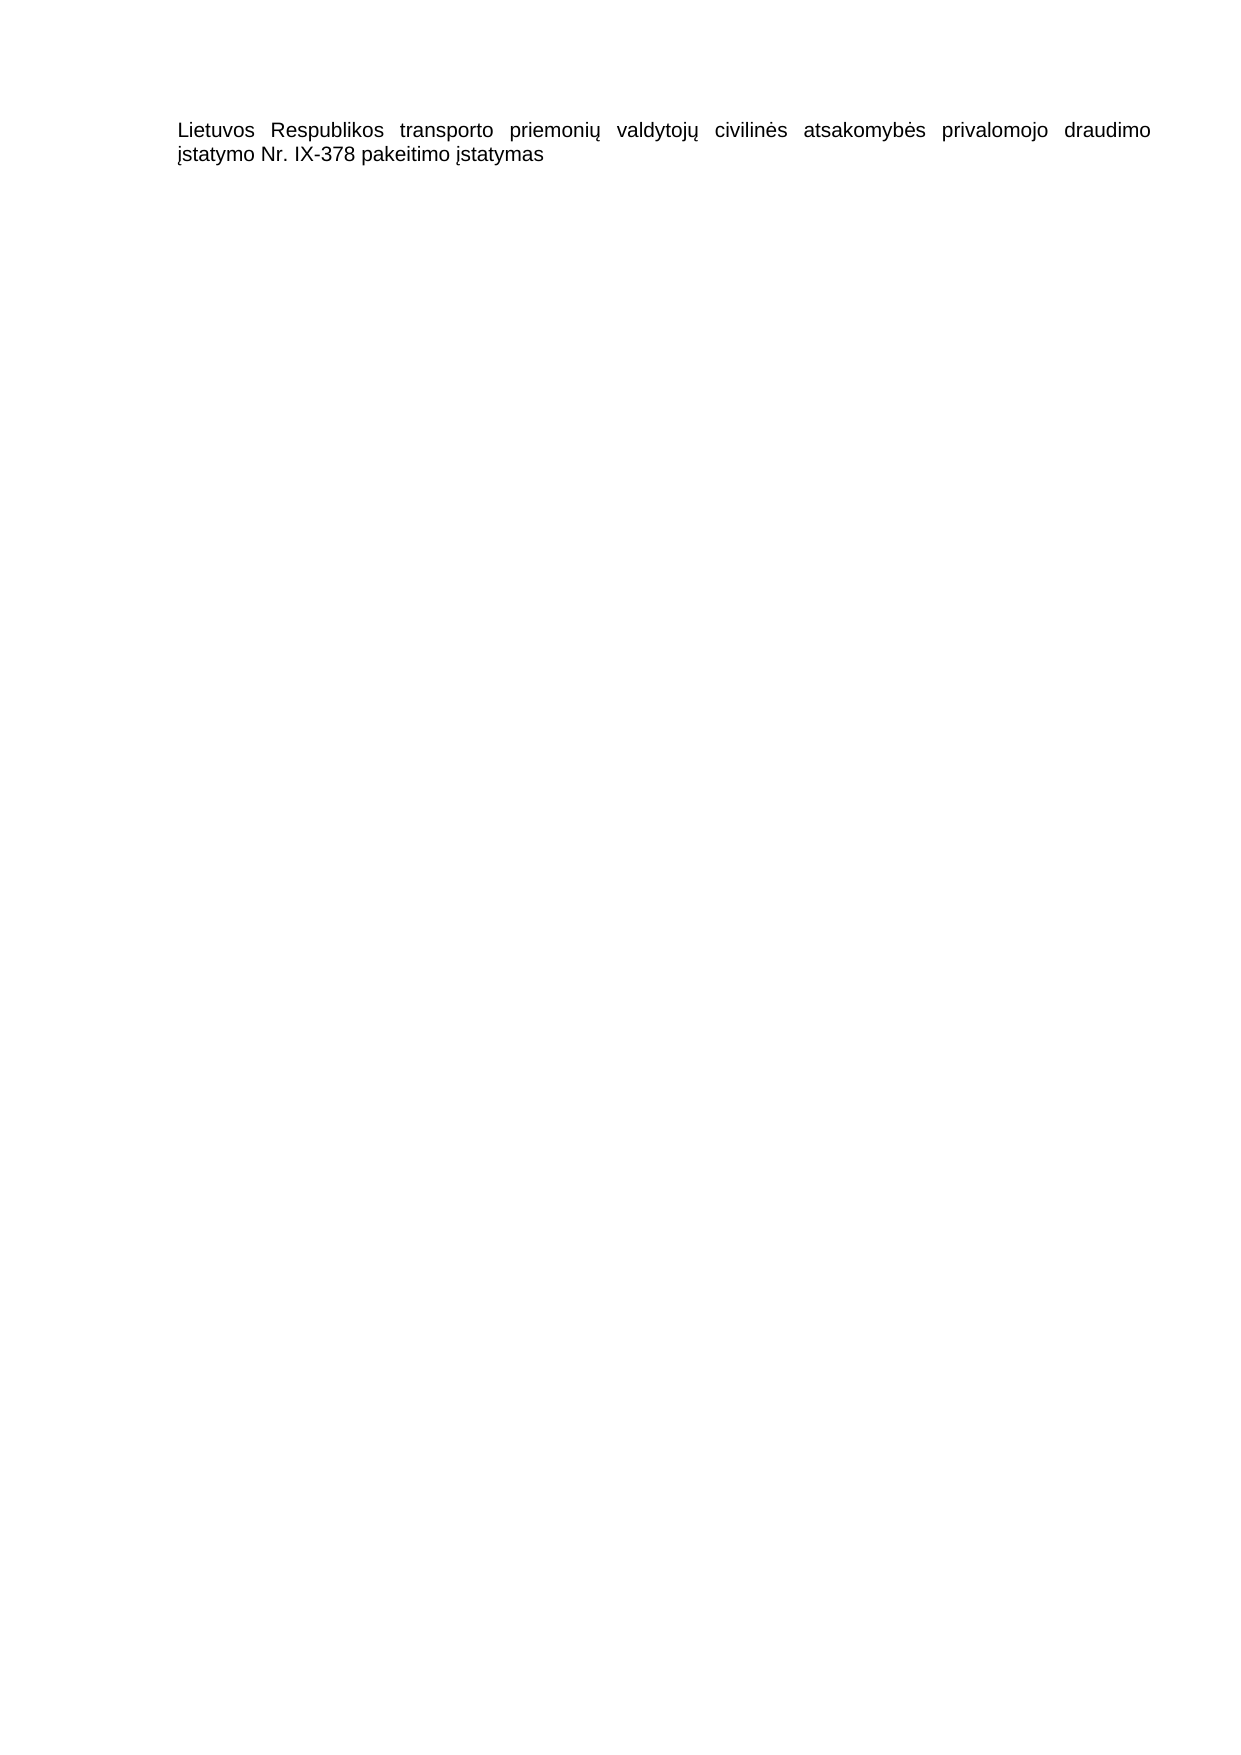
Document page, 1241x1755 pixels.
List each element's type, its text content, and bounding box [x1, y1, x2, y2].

text Lietuvos Respublikos transporto priemonių valdytojų civilinės atsakomybės privalomojo draudimo įstatymo Nr. IX-378 pakeitimo įstatymas [177, 118, 1152, 166]
